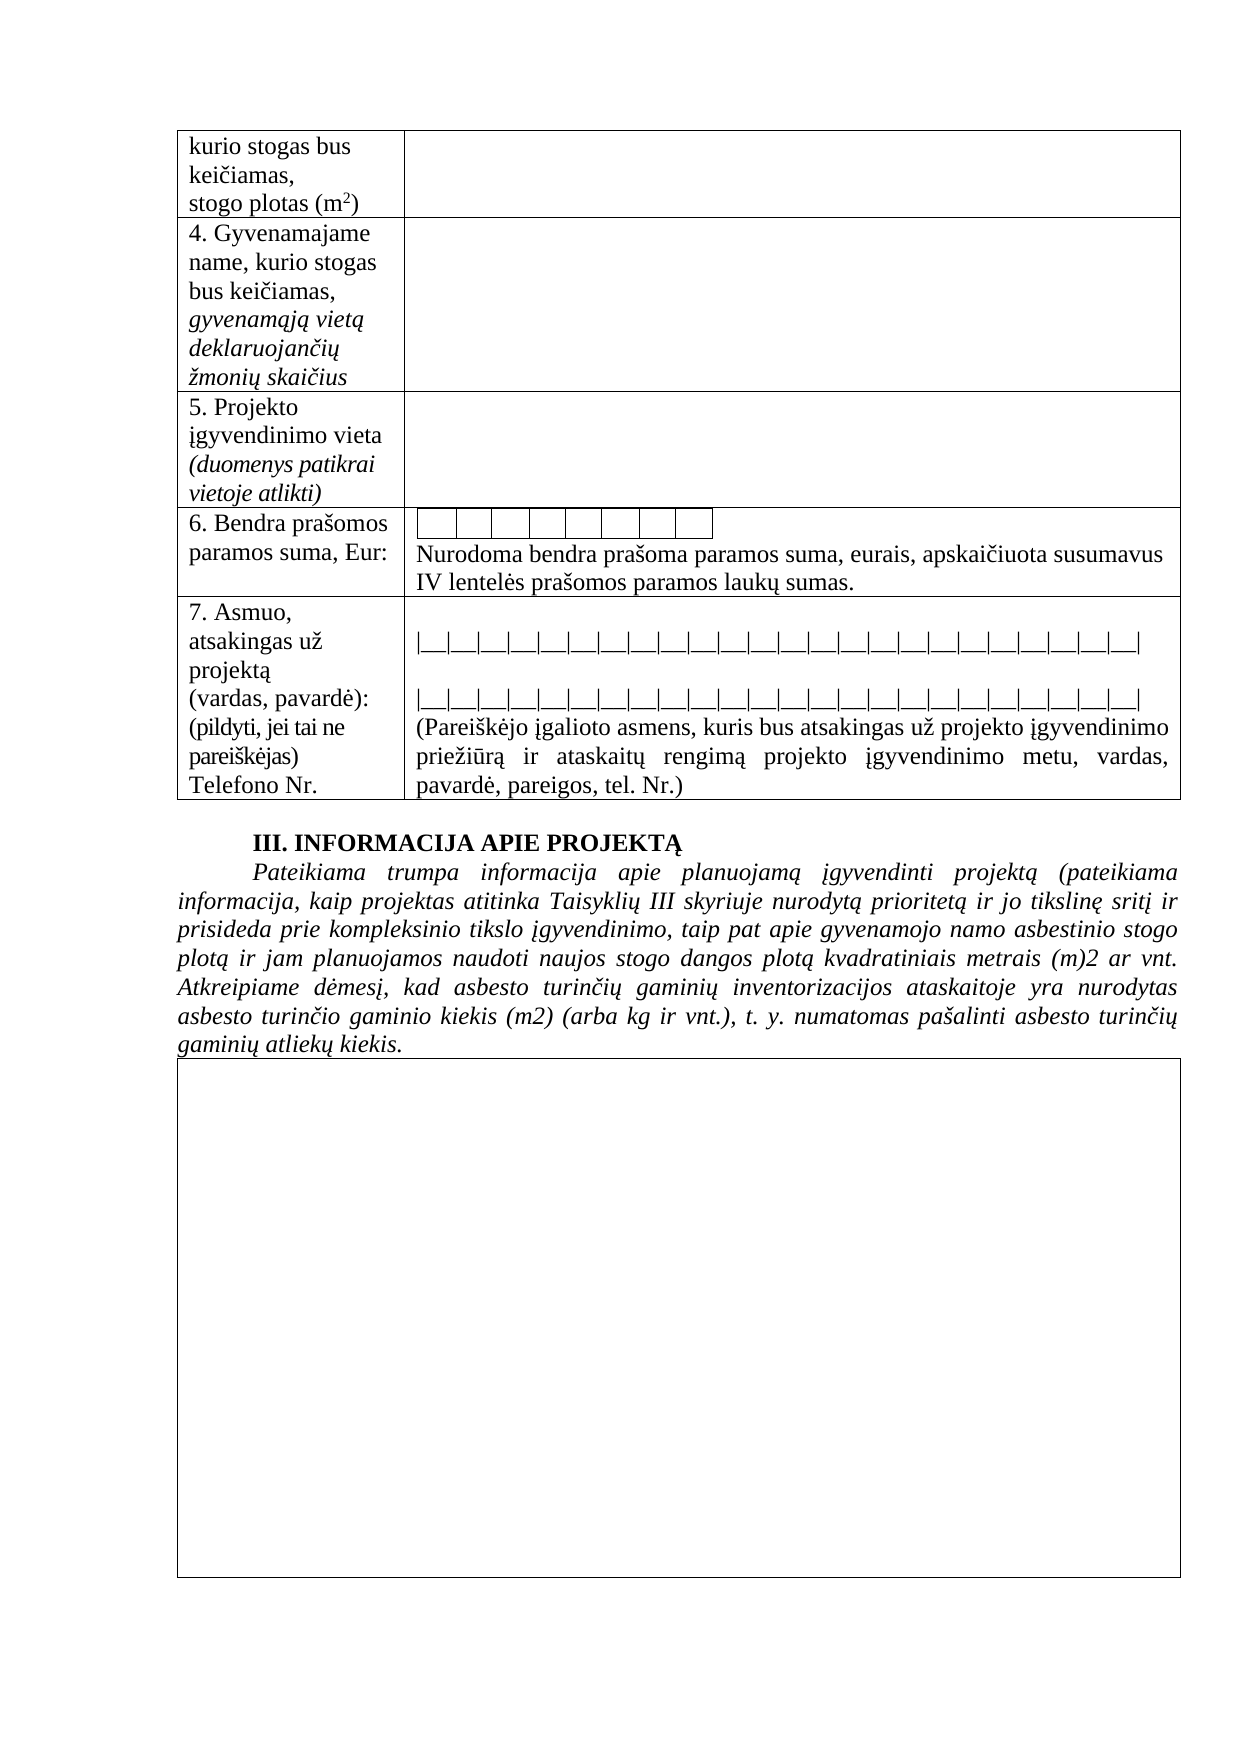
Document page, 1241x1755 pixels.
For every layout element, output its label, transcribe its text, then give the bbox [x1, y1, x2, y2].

table_header [566, 509, 601, 538]
table_cell kurio stogas bus keičiamas, stogo plotas (m2) [178, 131, 404, 217]
table_cell [405, 392, 1180, 507]
table_header [418, 509, 456, 538]
table_cell [405, 218, 1180, 391]
table_header [178, 1059, 1180, 1577]
table_cell 7. Asmuo, atsakingas už projektą (vardas, pavardė): (pildyti, jei tai ne pareiškėjas) Telefono Nr. [178, 597, 404, 798]
table_cell 5. Projekto įgyvendinimo vieta (duomenys patikrai vietoje atlikti) [178, 392, 404, 507]
text Pateikiama trumpa informacija apie planuojamą įgyvendinti projektą (pateikiama informacija, kaip projektas atitinka Taisyklių III skyriuje nurodytą prioritetą ir jo tikslinę sritį ir prisideda prie kompleksinio tikslo įgyvendinimo, taip pat apie gyvenamojo namo asbestinio stogo plotą ir jam planuojamos naudoti naujos stogo dangos plotą kvadratiniais metrais (m)2 ar vnt. Atkreipiame dėmesį, kad asbesto turinčių gaminių inventorizacijos ataskaitoje yra nurodytas asbesto turinčio gaminio kiekis (m2) (arba kg ir vnt.), t. y. numatomas pašalinti asbesto turinčių gaminių atliekų kiekis. [177, 857, 1181, 1058]
table_cell |__|__|__|__|__|__|__|__|__|__|__|__|__|__|__|__|__|__|__|__|__|__|__|__| |__|__|__|__|__|__|__|__|__|__|__|__|__|__|__|__|__|__|__|__|__|__|__|__| (Pareiškėjo įgalioto asmens, kuris bus atsakingas už projekto įgyvendinimo priežiūrą ir ataskaitų rengimą projekto įgyvendinimo metu, vardas, pavardė, pareigos, tel. Nr.) [405, 597, 1180, 798]
table_header [457, 509, 491, 538]
table_cell [405, 131, 1180, 217]
table_header [676, 509, 712, 538]
table_header [530, 509, 565, 538]
table_header [640, 509, 675, 538]
table_header [492, 509, 529, 538]
table_cell Nurodoma bendra prašoma paramos suma, eurais, apskaičiuota susumavus IV lentelės prašomos paramos laukų sumas. [405, 508, 1180, 596]
table_header [602, 509, 639, 538]
table_cell 6. Bendra prašomos paramos suma, Eur: [178, 508, 404, 596]
text III. INFORMACIJA APIE PROJEKTĄ [177, 828, 1181, 857]
table_cell 4. Gyvenamajame name, kurio stogas bus keičiamas, gyvenamąją vietą deklaruojančių žmonių skaičius [178, 218, 404, 391]
